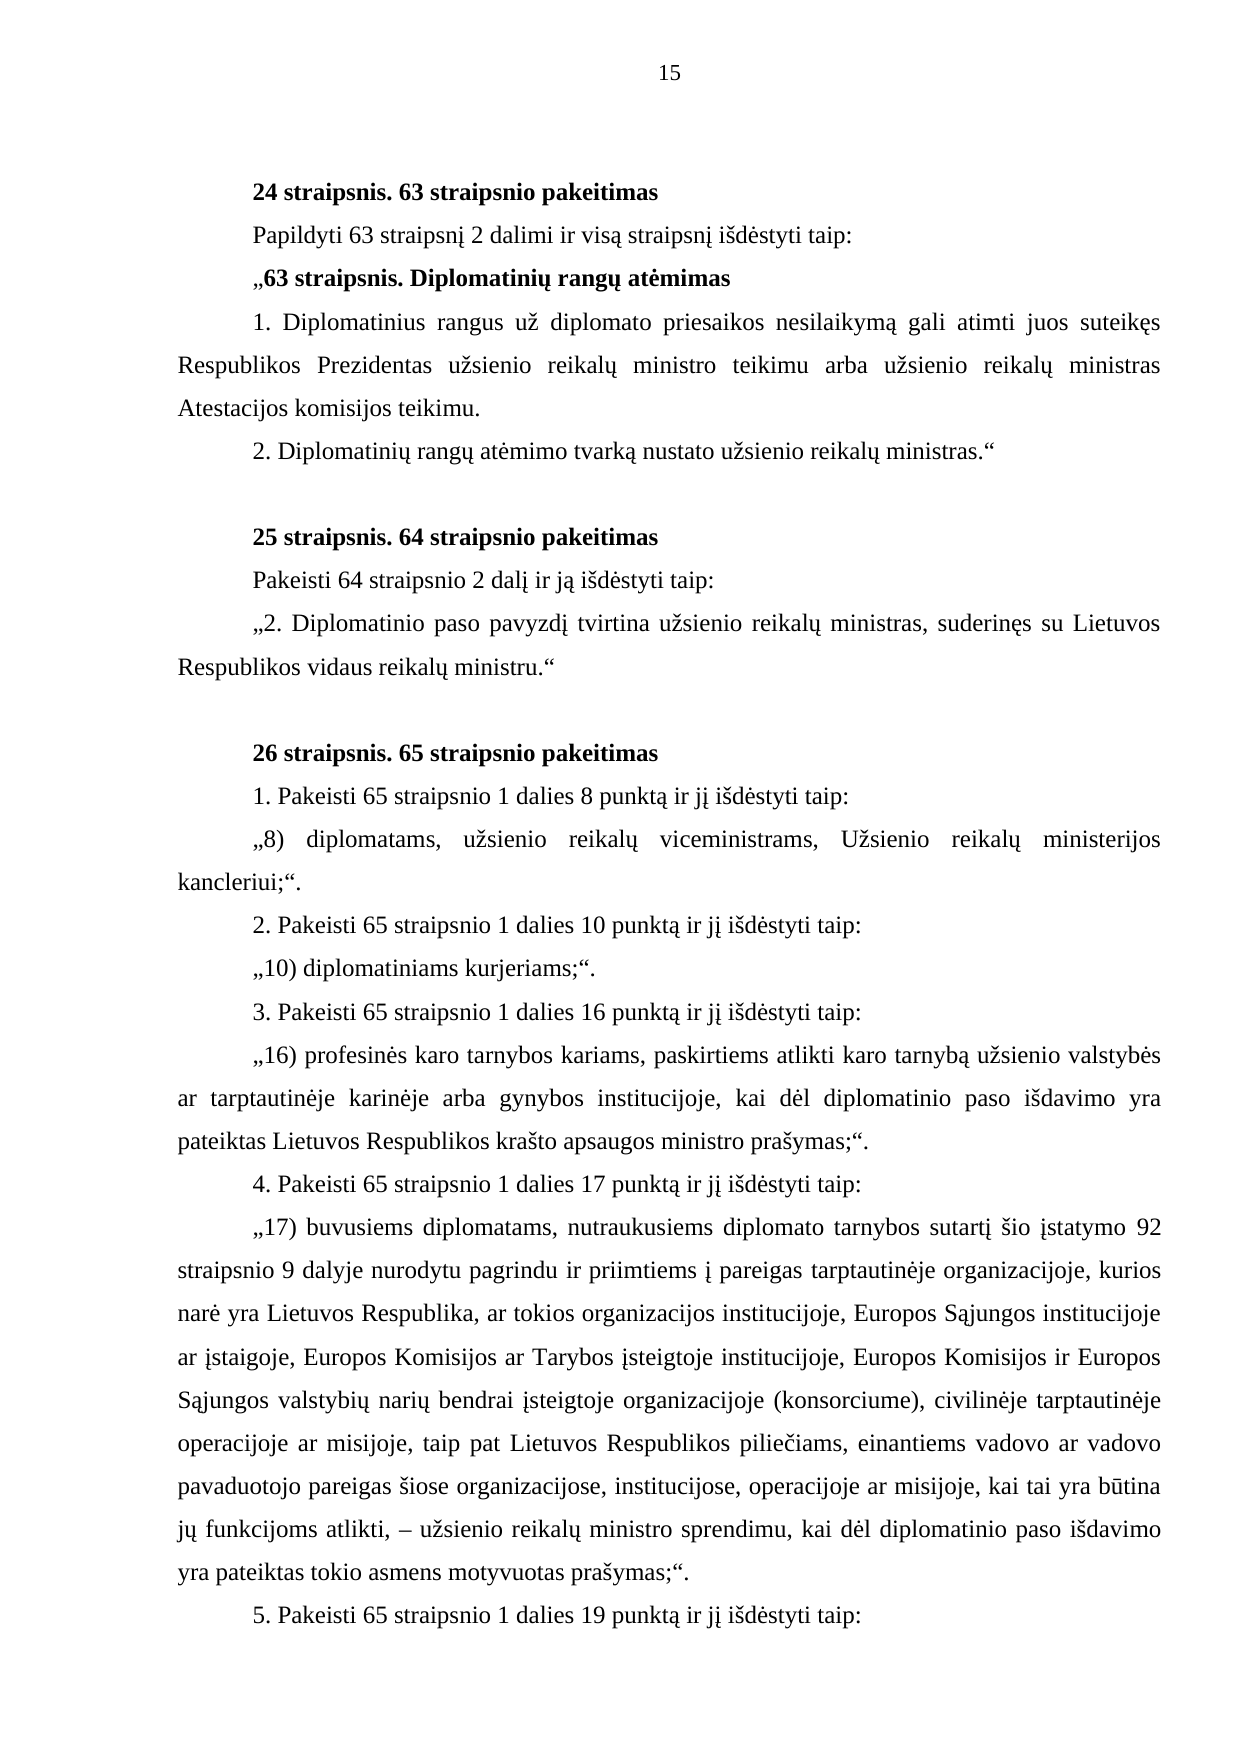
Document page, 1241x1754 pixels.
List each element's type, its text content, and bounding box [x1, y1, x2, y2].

text 25 straipsnis. 64 straipsnio pakeitimas [177, 522, 1162, 551]
text 5. Pakeisti 65 straipsnio 1 dalies 19 punktą ir jį išdėstyti taip: [177, 1600, 1162, 1629]
text 2. Pakeisti 65 straipsnio 1 dalies 10 punktą ir jį išdėstyti taip: [177, 910, 1162, 939]
text Papildyti 63 straipsnį 2 dalimi ir visą straipsnį išdėstyti taip: [177, 220, 1162, 249]
text Pakeisti 64 straipsnio 2 dalį ir ją išdėstyti taip: [177, 565, 1162, 594]
text „2. Diplomatinio paso pavyzdį tvirtina užsienio reikalų ministras, suderinęs su Lietuvos Respublikos vidaus reikalų ministru.“ [177, 608, 1162, 680]
text „63 straipsnis. Diplomatinių rangų atėmimas [177, 263, 1162, 292]
text 26 straipsnis. 65 straipsnio pakeitimas [177, 738, 1162, 767]
text 1. Diplomatinius rangus už diplomato priesaikos nesilaikymą gali atimti juos suteikęs Respublikos Prezidentas užsienio reikalų ministro teikimu arba užsienio reikalų ministras Atestacijos komisijos teikimu. [177, 307, 1162, 422]
text 24 straipsnis. 63 straipsnio pakeitimas [177, 177, 1162, 206]
text 1. Pakeisti 65 straipsnio 1 dalies 8 punktą ir jį išdėstyti taip: [177, 781, 1162, 810]
text „17) buvusiems diplomatams, nutraukusiems diplomato tarnybos sutartį šio įstatymo 92 straipsnio 9 dalyje nurodytu pagrindu ir priimtiems į pareigas tarptautinėje organizacijoje, kurios narė yra Lietuvos Respublika, ar tokios organizacijos institucijoje, Europos Sąjungos institucijoje ar įstaigoje, Europos Komisijos ar Tarybos įsteigtoje institucijoje, Europos Komisijos ir Europos Sąjungos valstybių narių bendrai įsteigtoje organizacijoje (konsorciume), civilinėje tarptautinėje operacijoje ar misijoje, taip pat Lietuvos Respublikos piliečiams, einantiems vadovo ar vadovo pavaduotojo pareigas šiose organizacijose, institucijose, operacijoje ar misijoje, kai tai yra būtina jų funkcijoms atlikti, – užsienio reikalų ministro sprendimu, kai dėl diplomatinio paso išdavimo yra pateiktas tokio asmens motyvuotas prašymas;“. [177, 1212, 1162, 1586]
text 4. Pakeisti 65 straipsnio 1 dalies 17 punktą ir jį išdėstyti taip: [177, 1169, 1162, 1198]
text 2. Diplomatinių rangų atėmimo tvarką nustato užsienio reikalų ministras.“ [177, 436, 1162, 465]
text „10) diplomatiniams kurjeriams;“. [177, 953, 1162, 982]
text 3. Pakeisti 65 straipsnio 1 dalies 16 punktą ir jį išdėstyti taip: [177, 997, 1162, 1025]
text „8) diplomatams, užsienio reikalų viceministrams, Užsienio reikalų ministerijos kancleriui;“. [177, 824, 1162, 896]
text „16) profesinės karo tarnybos kariams, paskirtiems atlikti karo tarnybą užsienio valstybės ar tarptautinėje karinėje arba gynybos institucijoje, kai dėl diplomatinio paso išdavimo yra pateiktas Lietuvos Respublikos krašto apsaugos ministro prašymas;“. [177, 1040, 1162, 1155]
